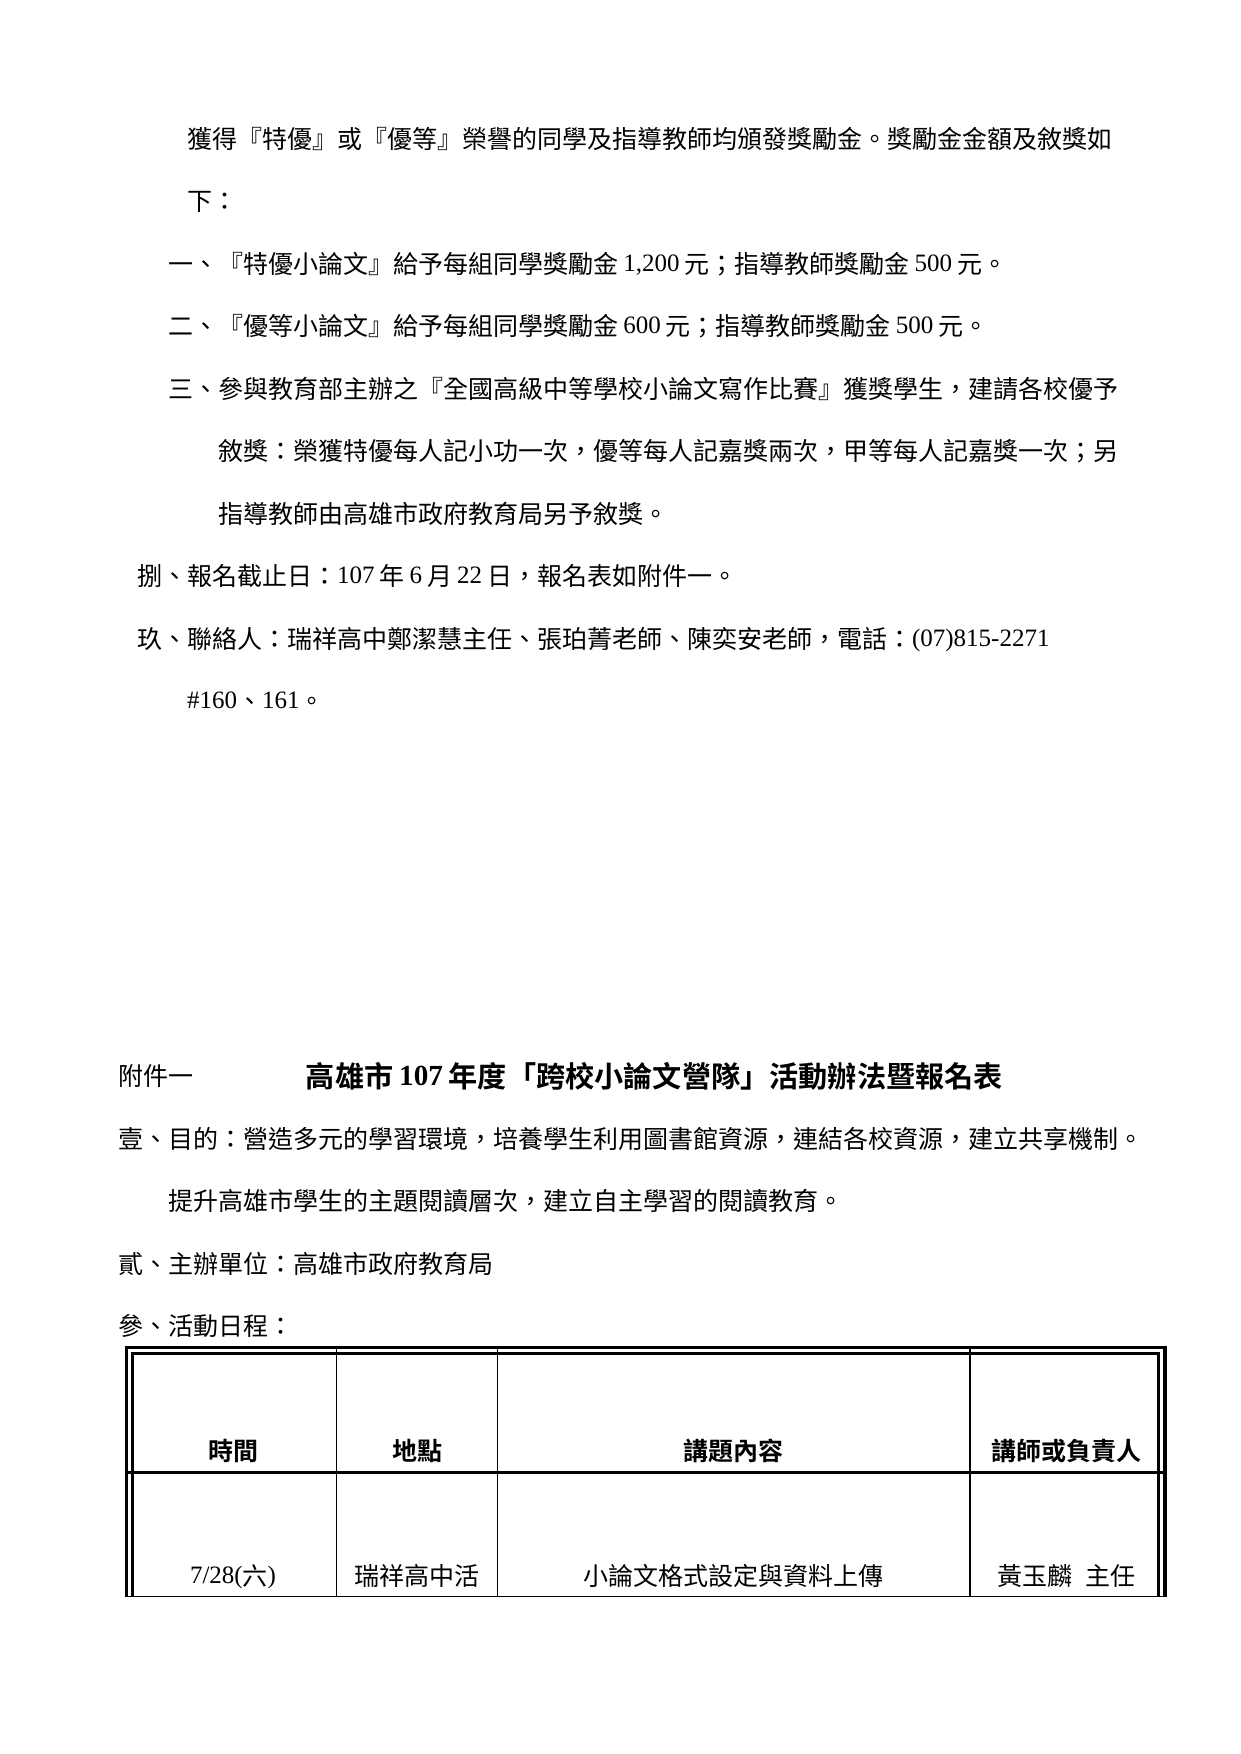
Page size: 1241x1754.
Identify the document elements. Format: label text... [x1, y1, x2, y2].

text 貳、主辦單位：高雄市政府教育局 [118, 1221, 1122, 1283]
table_cell 小論文格式設定與資料上傳 [498, 1474, 969, 1596]
text 參、活動日程： [118, 1283, 1122, 1346]
table_header 地點 [337, 1355, 497, 1471]
list 獎勵辦法：全程參與兩天研習的同學，且於107年11月的中學生網站中的小論文投稿，獲得『特優』或『優等』榮譽的同學及指導教師均頒發獎勵金。獎勵金金額及敘獎如下： [137, 96, 1122, 221]
text 三、參與教育部主辦之『全國高級中等學校小論文寫作比賽』獲獎學生，建請各校優予敘獎：榮獲特優每人記小功一次，優等每人記嘉獎兩次，甲等每人記嘉獎一次；另指導教師由高雄市政府教育局另予敘獎。 [168, 346, 1122, 533]
table_header 時間 [129, 1349, 336, 1471]
table_header 講題內容 [498, 1355, 969, 1471]
table_header 講師或負責人 [971, 1349, 1162, 1471]
list 報名截止日：107年6月22日，報名表如附件一。 [137, 533, 1122, 596]
table_cell 7/28(六) [134, 1474, 336, 1596]
list 聯絡人：瑞祥高中鄭潔慧主任、張珀菁老師、陳奕安老師，電話：(07)815-2271 #160、161。 [137, 596, 1122, 721]
text 附件一 高雄市107年度「跨校小論文營隊」活動辦法暨報名表 [118, 1033, 1122, 1096]
text 壹、目的：營造多元的學習環境，培養學生利用圖書館資源，連結各校資源，建立共享機制。提升高雄市學生的主題閱讀層次，建立自主學習的閱讀教育。 [118, 1096, 1122, 1221]
text 二、『優等小論文』給予每組同學獎勵金600元；指導教師獎勵金500元。 [168, 283, 1122, 346]
text 一、『特優小論文』給予每組同學獎勵金1,200元；指導教師獎勵金500元。 [168, 221, 1122, 283]
table_cell 黃玉麟 主任 [971, 1474, 1157, 1596]
table_cell 瑞祥高中活 [337, 1474, 497, 1596]
